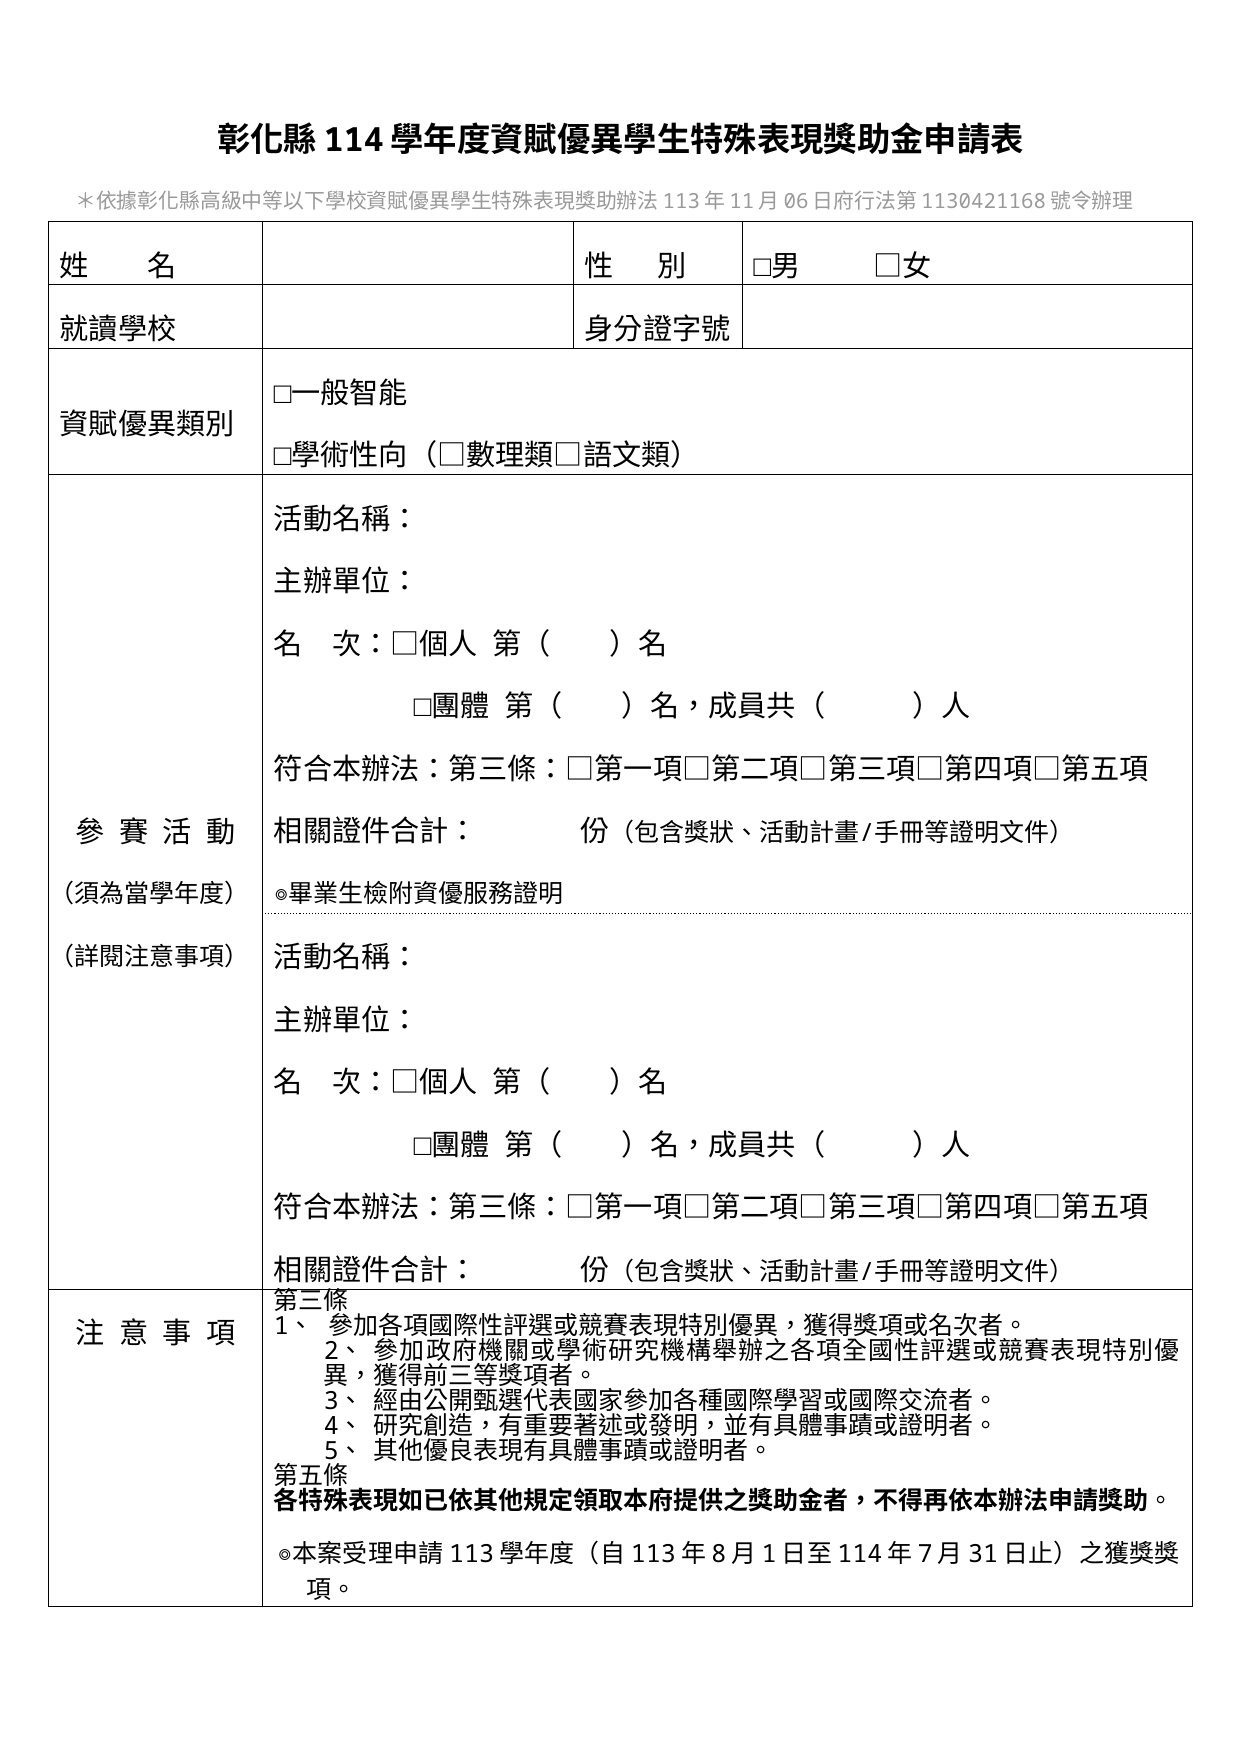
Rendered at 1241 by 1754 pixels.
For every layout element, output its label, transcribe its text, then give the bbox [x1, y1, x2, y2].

table_header 姓 名 [49, 222, 262, 284]
table_cell [263, 285, 573, 348]
table_cell 資賦優異類別 [49, 349, 262, 474]
table_cell 注 意 事 項 [49, 1290, 262, 1606]
table_cell 身分證字號 [574, 285, 742, 348]
table_cell [743, 285, 1192, 348]
table_cell □一般智能 □學術性向（□數理類□語文類） [263, 349, 1192, 474]
text 彰化縣114學年度資賦優異學生特殊表現獎助金申請表 [75, 96, 1165, 158]
table_cell 第三條 參加各項國際性評選或競賽表現特別優異，獲得獎項或名次者。 參加政府機關或學術研究機構舉辦之各項全國性評選或競賽表現特別優異，獲得前三等獎項者。 經由公開甄選代表國家參加各種國際學習或國際交流者。 研究創造，有重要著述或發明，並有具體事蹟或證明者。 其他優良表現有具體事蹟或證明者。 第五條 各特殊表現如已依其他規定領取本府提供之獎助金者，不得再依本辦法申請獎助。 ◎本案受理申請113學年度（自113年8月1日至114年7月31日止）之獲獎獎項。 [263, 1290, 1192, 1606]
table_cell 參 賽 活 動 （須為當學年度） （詳閱注意事項） [49, 475, 262, 1288]
table_cell 活動名稱： 主辦單位： 名 次：□個人 第（ ）名 □團體 第（ ）名，成員共（ ）人 符合本辦法：第三條：□第一項□第二項□第三項□第四項□第五項 相關證件合計： 份（包含獎狀、活動計畫/手冊等證明文件） [263, 913, 1192, 1288]
table_cell 活動名稱： 主辦單位： 名 次：□個人 第（ ）名 □團體 第（ ）名，成員共（ ）人 符合本辦法：第三條：□第一項□第二項□第三項□第四項□第五項 相關證件合計： 份（包含獎狀、活動計畫/手冊等證明文件） ◎畢業生檢附資優服務證明 [263, 475, 1192, 912]
table_header [263, 222, 573, 284]
table_cell 就讀學校 [49, 285, 262, 348]
table_header 性 別 [574, 222, 742, 284]
text ＊依據彰化縣高級中等以下學校資賦優異學生特殊表現獎助辦法113年11月06日府行法第1130421168號令辦理 [75, 158, 1165, 221]
table_header □男 □女 [743, 222, 1192, 284]
